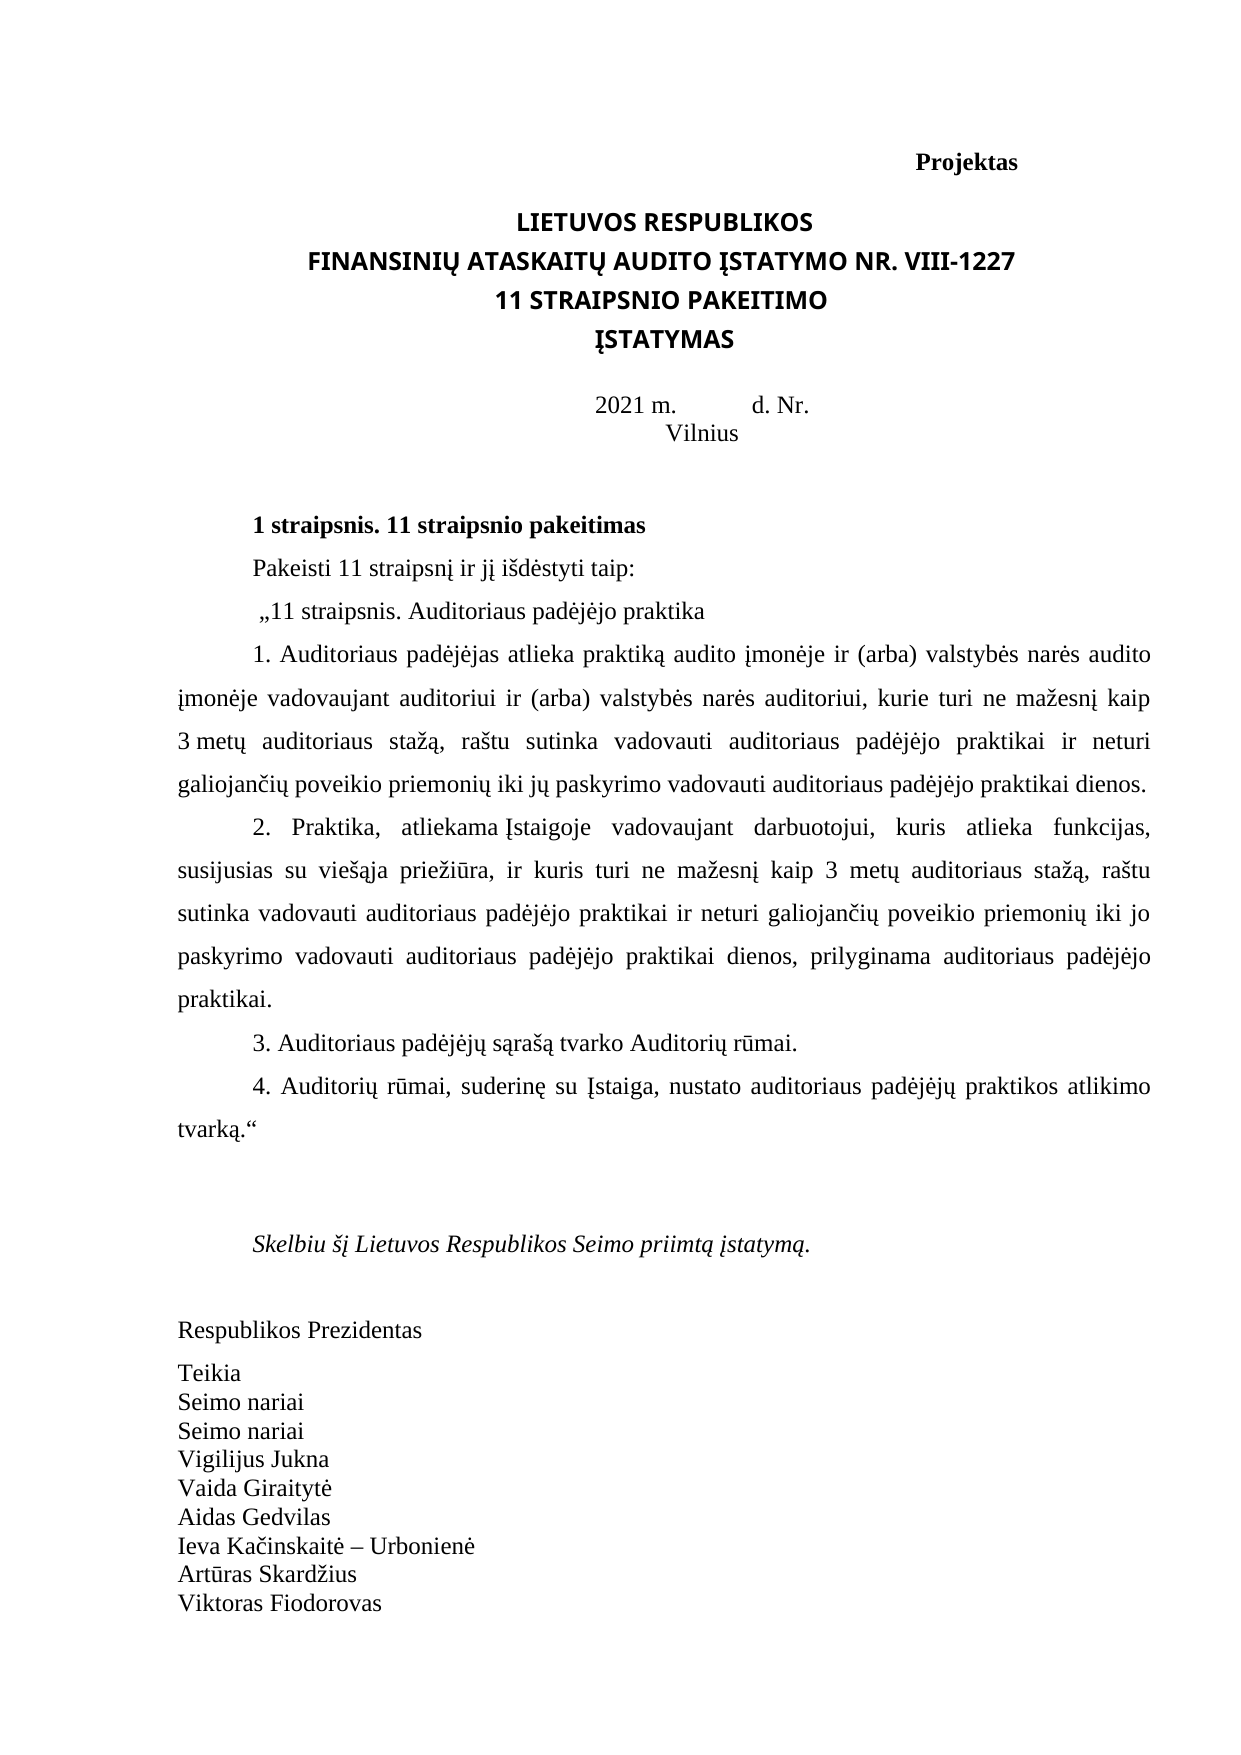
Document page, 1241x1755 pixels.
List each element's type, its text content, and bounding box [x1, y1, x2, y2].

text Seimo nariai [177, 1387, 1152, 1416]
text Teikia [177, 1358, 1152, 1387]
text FINANSINIŲ ATASKAITŲ AUDITO ĮSTATYMO Nr. VIII-1227 [177, 243, 1152, 278]
text LIETUVOS RESPUBLIKOS [177, 204, 1152, 238]
text 2. Praktika, atliekama Įstaigoje vadovaujant darbuotojui, kuris atlieka funkcijas, susijusias su viešąja priežiūra, ir kuris turi ne mažesnį kaip 3 metų auditoriaus stažą, raštu sutinka vadovauti auditoriaus padėjėjo praktikai ir neturi galiojančių poveikio priemonių iki jo paskyrimo vadovauti auditoriaus padėjėjo praktikai dienos, prilyginama auditoriaus padėjėjo praktikai. [177, 812, 1152, 1013]
text 3. Auditoriaus padėjėjų sąrašą tvarko Auditorių rūmai. [177, 1028, 1152, 1056]
text Vigilijus Jukna [177, 1444, 1152, 1473]
text Viktoras Fiodorovas [177, 1588, 1152, 1617]
text Aidas Gedvilas [177, 1502, 1152, 1531]
text Respublikos Prezidentas [177, 1315, 1152, 1344]
text 2021 m. d. Nr. [177, 390, 1152, 418]
text 1. Auditoriaus padėjėjas atlieka praktiką audito įmonėje ir (arba) valstybės narės audito įmonėje vadovaujant auditoriui ir (arba) valstybės narės auditoriui, kurie turi ne mažesnį kaip 3 metų auditoriaus stažą, raštu sutinka vadovauti auditoriaus padėjėjo praktikai ir neturi galiojančių poveikio priemonių iki jų paskyrimo vadovauti auditoriaus padėjėjo praktikai dienos. [177, 639, 1152, 798]
text Artūras Skardžius [177, 1559, 1152, 1588]
text Vaida Giraitytė [177, 1473, 1152, 1502]
text Ieva Kačinskaitė – Urbonienė [177, 1531, 1152, 1559]
text 1 straipsnis. 11 straipsnio pakeitimas [177, 510, 1152, 539]
text Įstatymas [177, 322, 1152, 356]
text Pakeisti 11 straipsnį ir jį išdėstyti taip: [177, 553, 1152, 582]
text Vilnius [177, 418, 1152, 447]
text Skelbiu šį Lietuvos Respublikos Seimo priimtą įstatymą. [177, 1229, 1152, 1258]
text Seimo nariai [177, 1416, 1152, 1444]
text „11 straipsnis. Auditoriaus padėjėjo praktika [177, 596, 1152, 625]
text 11 STRAIPSNIO PAKEITIMO [177, 283, 1152, 317]
text 4. Auditorių rūmai, suderinę su Įstaiga, nustato auditoriaus padėjėjų praktikos atlikimo tvarką.“ [177, 1071, 1152, 1143]
text Projektas [582, 147, 1152, 176]
